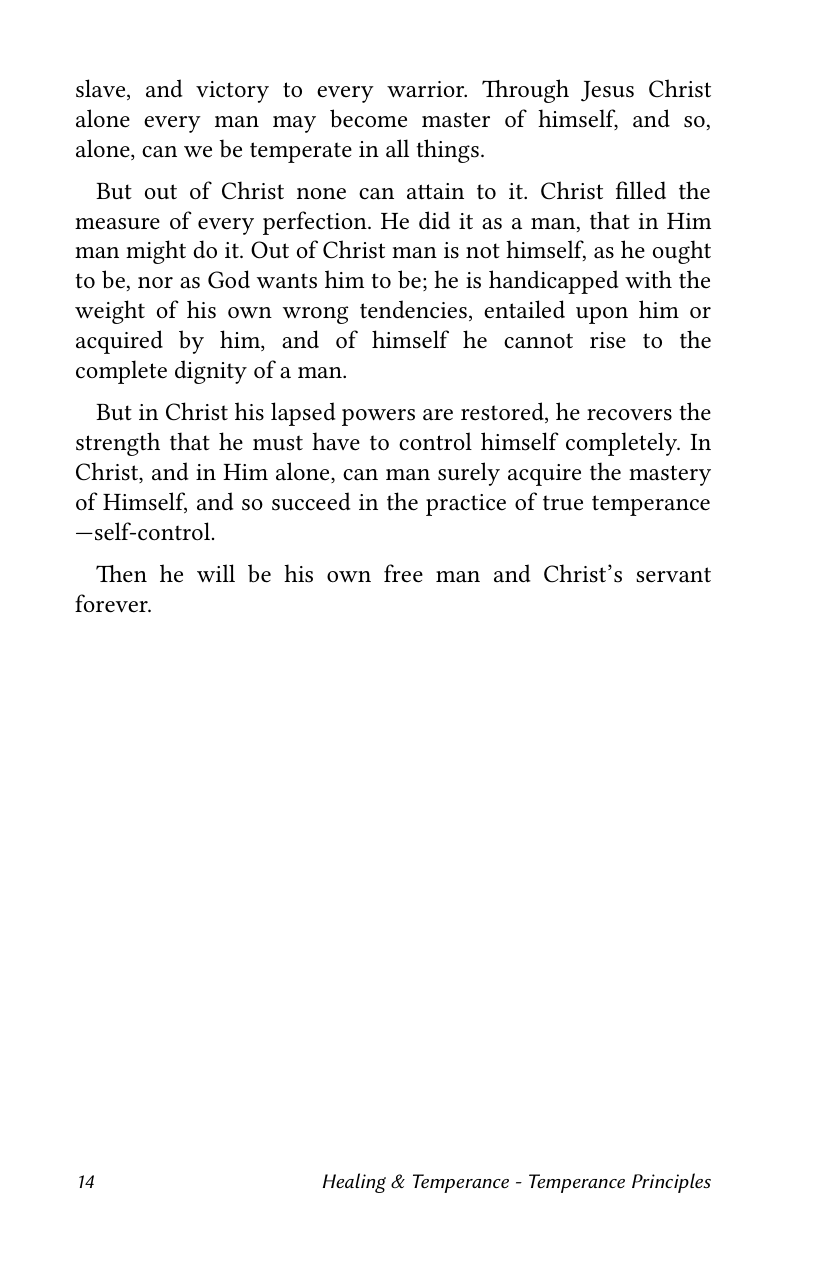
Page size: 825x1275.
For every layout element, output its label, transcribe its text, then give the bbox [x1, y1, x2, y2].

text slave, and victory to every warrior. Through Jesus Christ alone every man may become master of himself, and so, alone, can we be temperate in all things. [75, 75, 712, 163]
text But out of Christ none can attain to it. Christ filled the measure of every perfection. He did it as a man, that in Him man might do it. Out of Christ man is not himself, as he ought to be, nor as God wants him to be; he is handicapped with the weight of his own wrong tendencies, entailed upon him or acquired by him, and of himself he cannot rise to the complete dignity of a man. [75, 177, 712, 385]
text But in Christ his lapsed powers are restored, he recovers the strength that he must have to control himself completely. In Christ, and in Him alone, can man surely acquire the mastery of Himself, and so succeed in the practice of true temperance—self-control. [75, 398, 712, 546]
text Then he will be his own free man and Christ’s servant forever. [75, 560, 712, 618]
